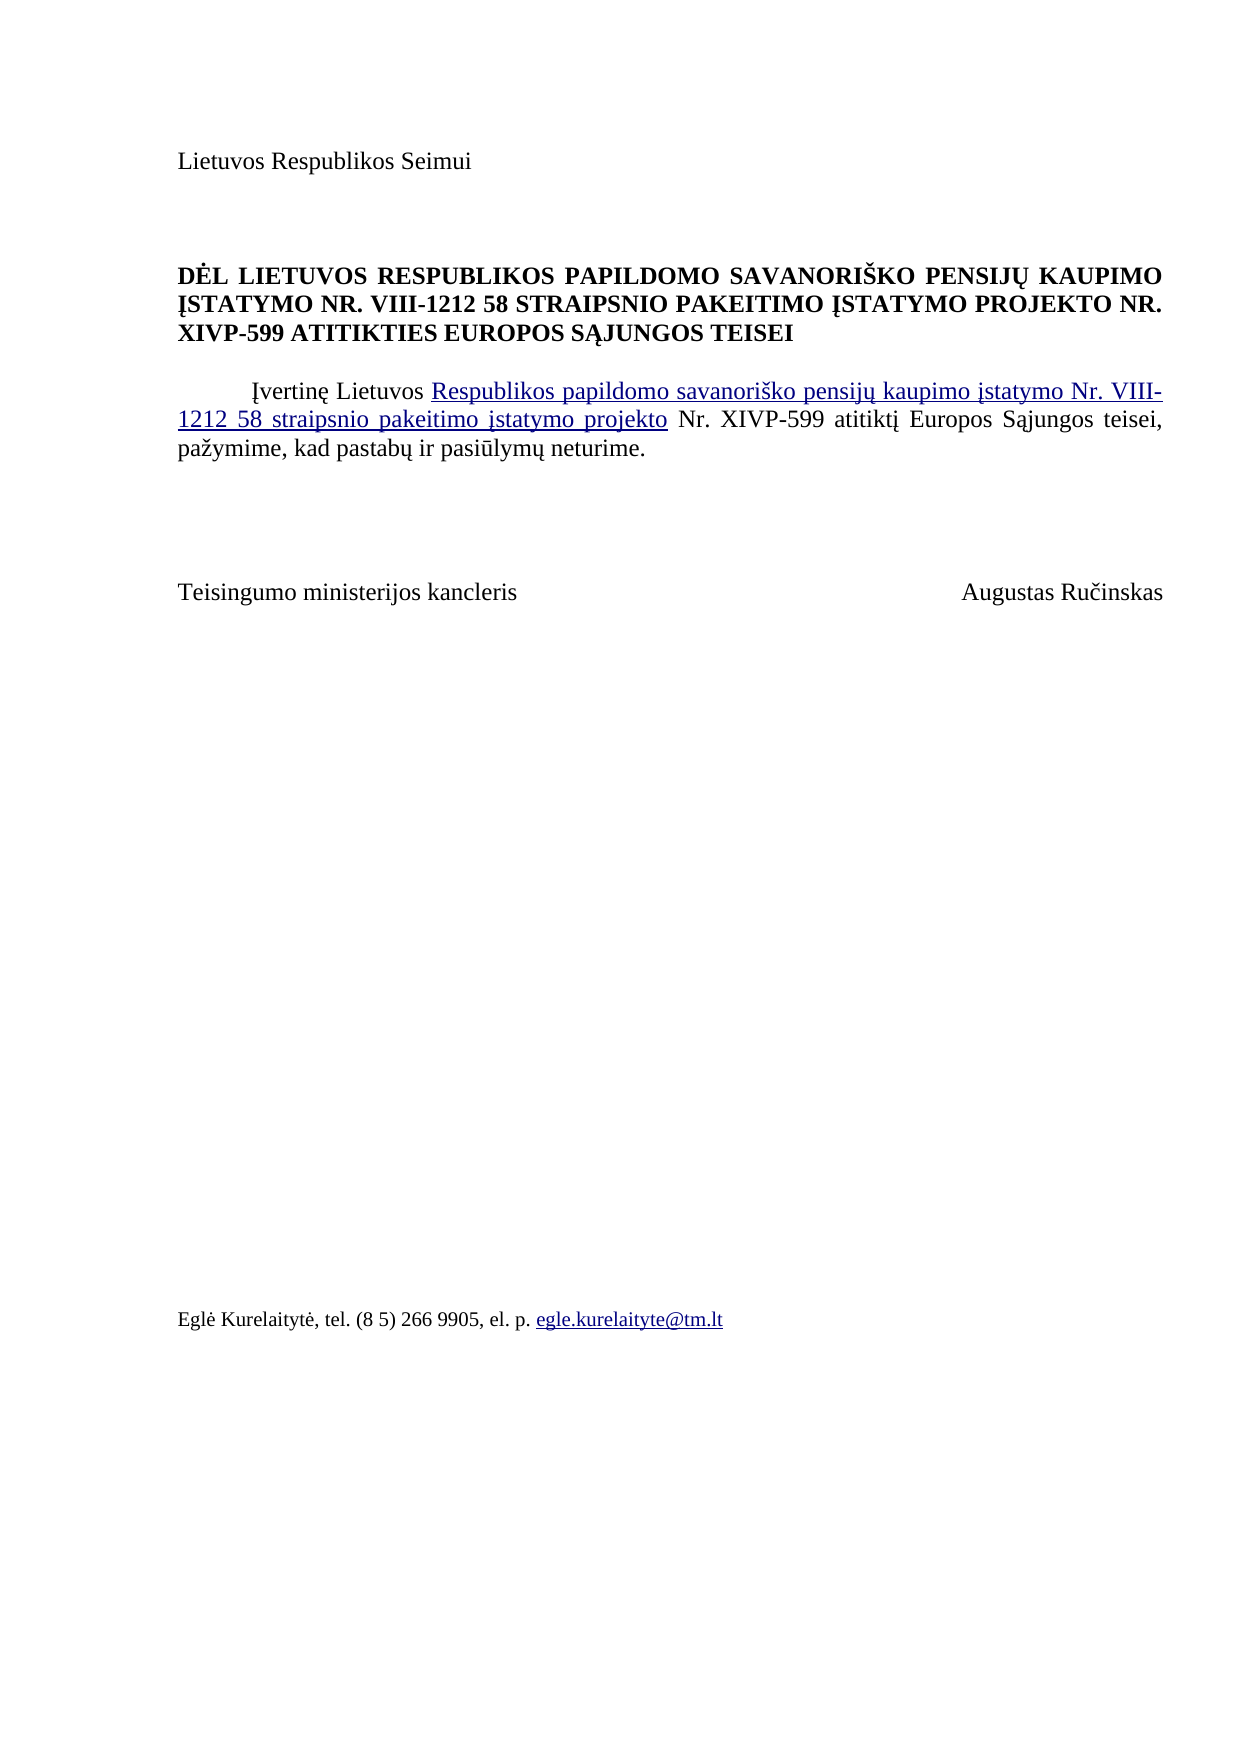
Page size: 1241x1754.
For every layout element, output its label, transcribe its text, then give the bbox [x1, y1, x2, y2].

text Eglė Kurelaitytė, tel. (8 5) 266 9905, el. p. egle.kurelaityte@tm.lt [177, 1303, 1163, 1332]
text Teisingumo ministerijos kancleris Augustas Ručinskas [177, 577, 1163, 606]
text Lietuvos Respublikos Seimui [177, 146, 1130, 174]
text Įvertinę Lietuvos Respublikos papildomo savanoriško pensijų kaupimo įstatymo Nr. VIII-1212 58 straipsnio pakeitimo įstatymo projekto Nr. XIVP-599 atitiktį Europos Sąjungos teisei, pažymime, kad pastabų ir pasiūlymų neturime. [177, 376, 1163, 462]
text Dėl Lietuvos Respublikos Papildomo savanoriško pensijų kaupimo įstatymo Nr. VIII-1212 58 straipsnio pakeitimo įstatymo projekto Nr. XIVP-599 atitikties Europos Sąjungos teisei [177, 261, 1163, 347]
